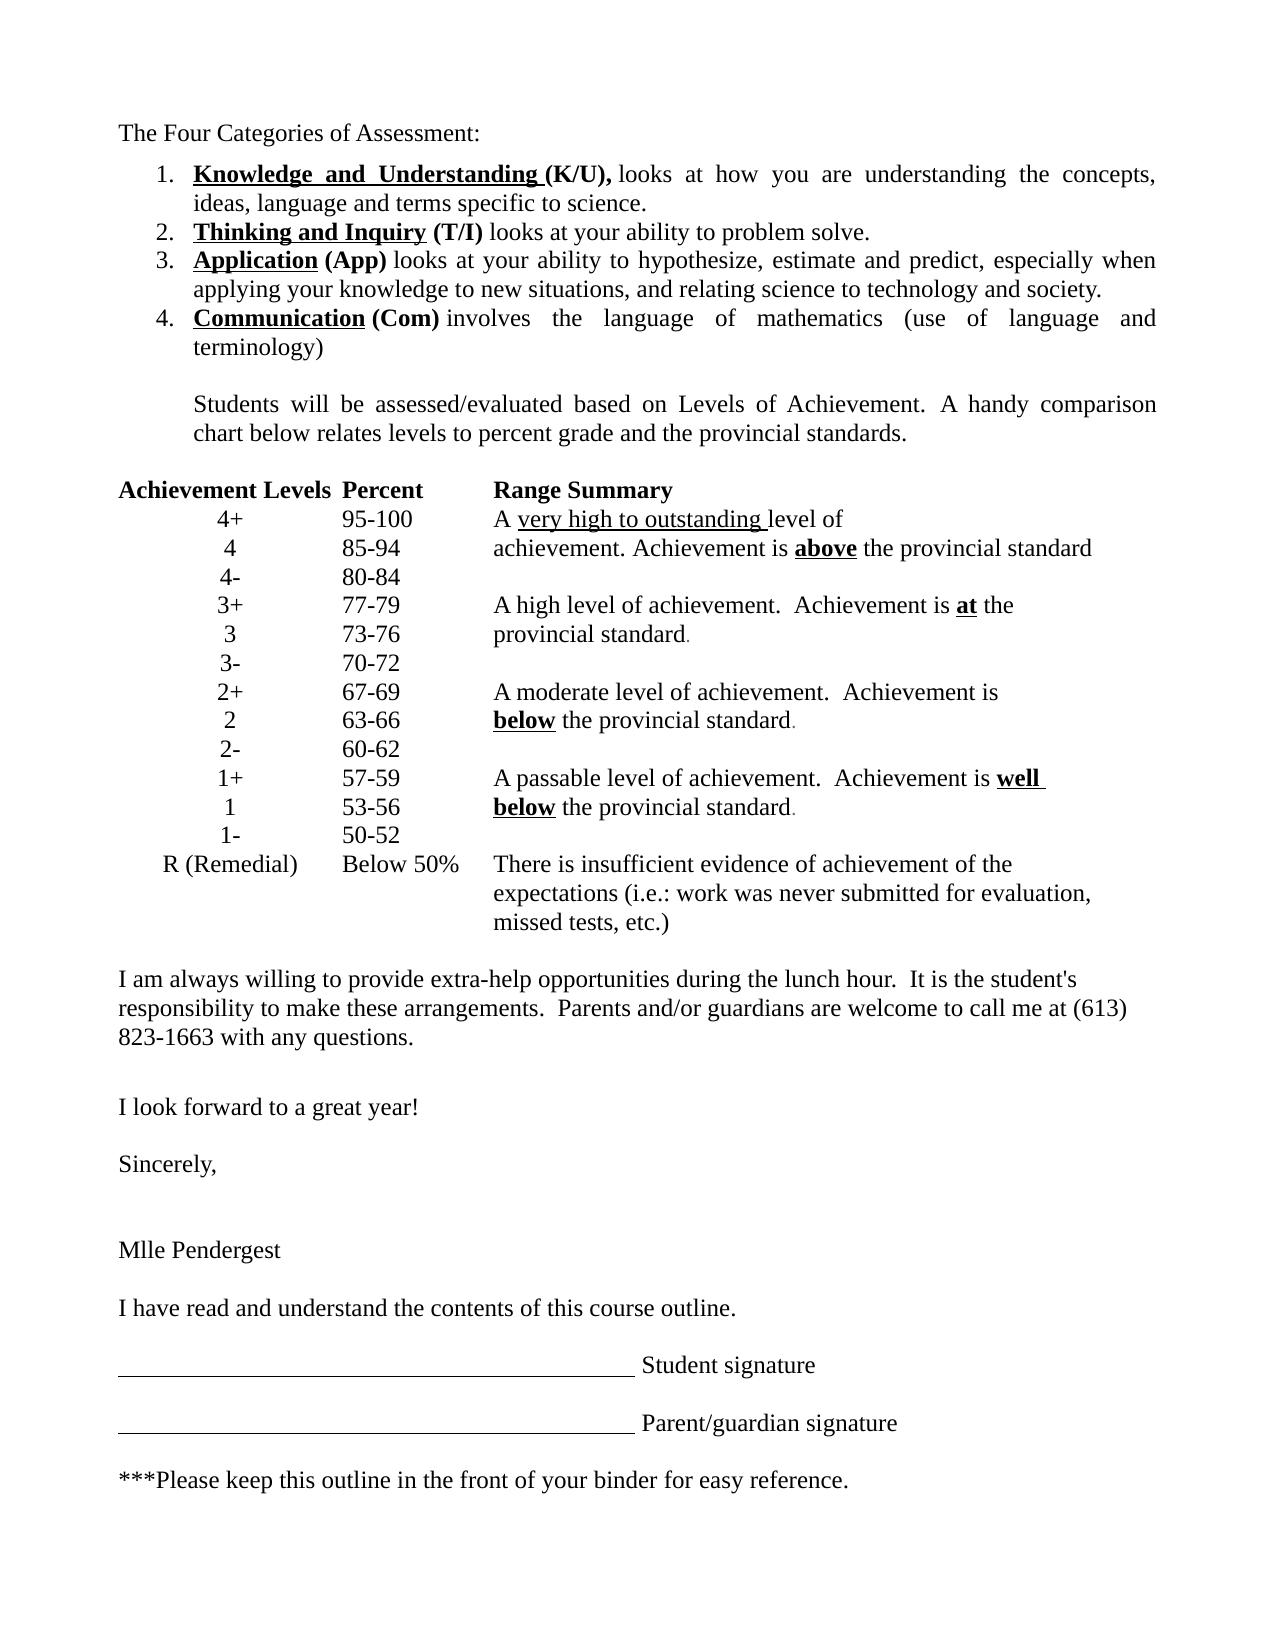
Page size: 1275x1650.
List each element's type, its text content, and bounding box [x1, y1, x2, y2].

table_cell 57-59 53-56 50-52 [342, 763, 493, 849]
table_cell R (Remedial) [118, 849, 342, 936]
text ***Please keep this outline in the front of your binder for easy reference. [118, 1466, 1157, 1494]
text The Four Categories of Assessment: [118, 118, 1157, 147]
list Communication (Com) involves the language of mathematics (use of language and terminology) [156, 303, 1157, 361]
table_header Percent [342, 476, 493, 504]
table_cell A high level of achievement. Achievement is at the provincial standard. [493, 591, 1093, 677]
table_cell 1+ 1 1- [118, 763, 342, 849]
table_cell Below 50% [342, 849, 493, 936]
table_header Achievement Levels [118, 476, 342, 504]
text I have read and understand the contents of this course outline. [118, 1293, 1157, 1322]
list Knowledge and Understanding (K/U), looks at how you are understanding the concepts, ideas, language and terms specific to science. [156, 159, 1157, 217]
table_cell 67-69 63-66 60-62 [342, 677, 493, 763]
list Thinking and Inquiry (T/I) looks at your ability to problem solve. [156, 217, 1157, 246]
table_cell There is insufficient evidence of achievement of the expectations (i.e.: work was never submitted for evaluation, missed tests, etc.) [493, 849, 1093, 936]
table_header Range Summary [493, 476, 1093, 504]
table_cell 95-100 85-94 80-84 [342, 504, 493, 591]
text Mlle Pendergest [118, 1236, 1157, 1264]
text Parent/guardian signature [118, 1408, 1157, 1437]
list Students will be assessed/evaluated based on Levels of Achievement. A handy comparison chart below relates levels to percent grade and the provincial standards. [156, 389, 1157, 447]
table_cell 3+ 3 3- [118, 591, 342, 677]
text I am always willing to provide extra-help opportunities during the lunch hour. It is the student's responsibility to make these arrangements. Parents and/or guardians are welcome to call me at (613) 823-1663 with any questions. [118, 936, 1157, 1051]
table_cell A passable level of achievement. Achievement is well below the provincial standard. [493, 763, 1093, 849]
text Sincerely, [118, 1149, 1157, 1178]
list Application (App) looks at your ability to hypothesize, estimate and predict, especially when applying your knowledge to new situations, and relating science to technology and society. [156, 246, 1157, 303]
table_cell A moderate level of achievement. Achievement is below the provincial standard. [493, 677, 1093, 763]
text Student signature [118, 1351, 1157, 1379]
table_cell 2+ 2 2- [118, 677, 342, 763]
table_cell 4+ 4 4- [118, 504, 342, 591]
table_cell 77-79 73-76 70-72 [342, 591, 493, 677]
text I look forward to a great year! [118, 1092, 1157, 1121]
table_cell A very high to outstanding level of achievement. Achievement is above the provincial standard [493, 504, 1093, 591]
